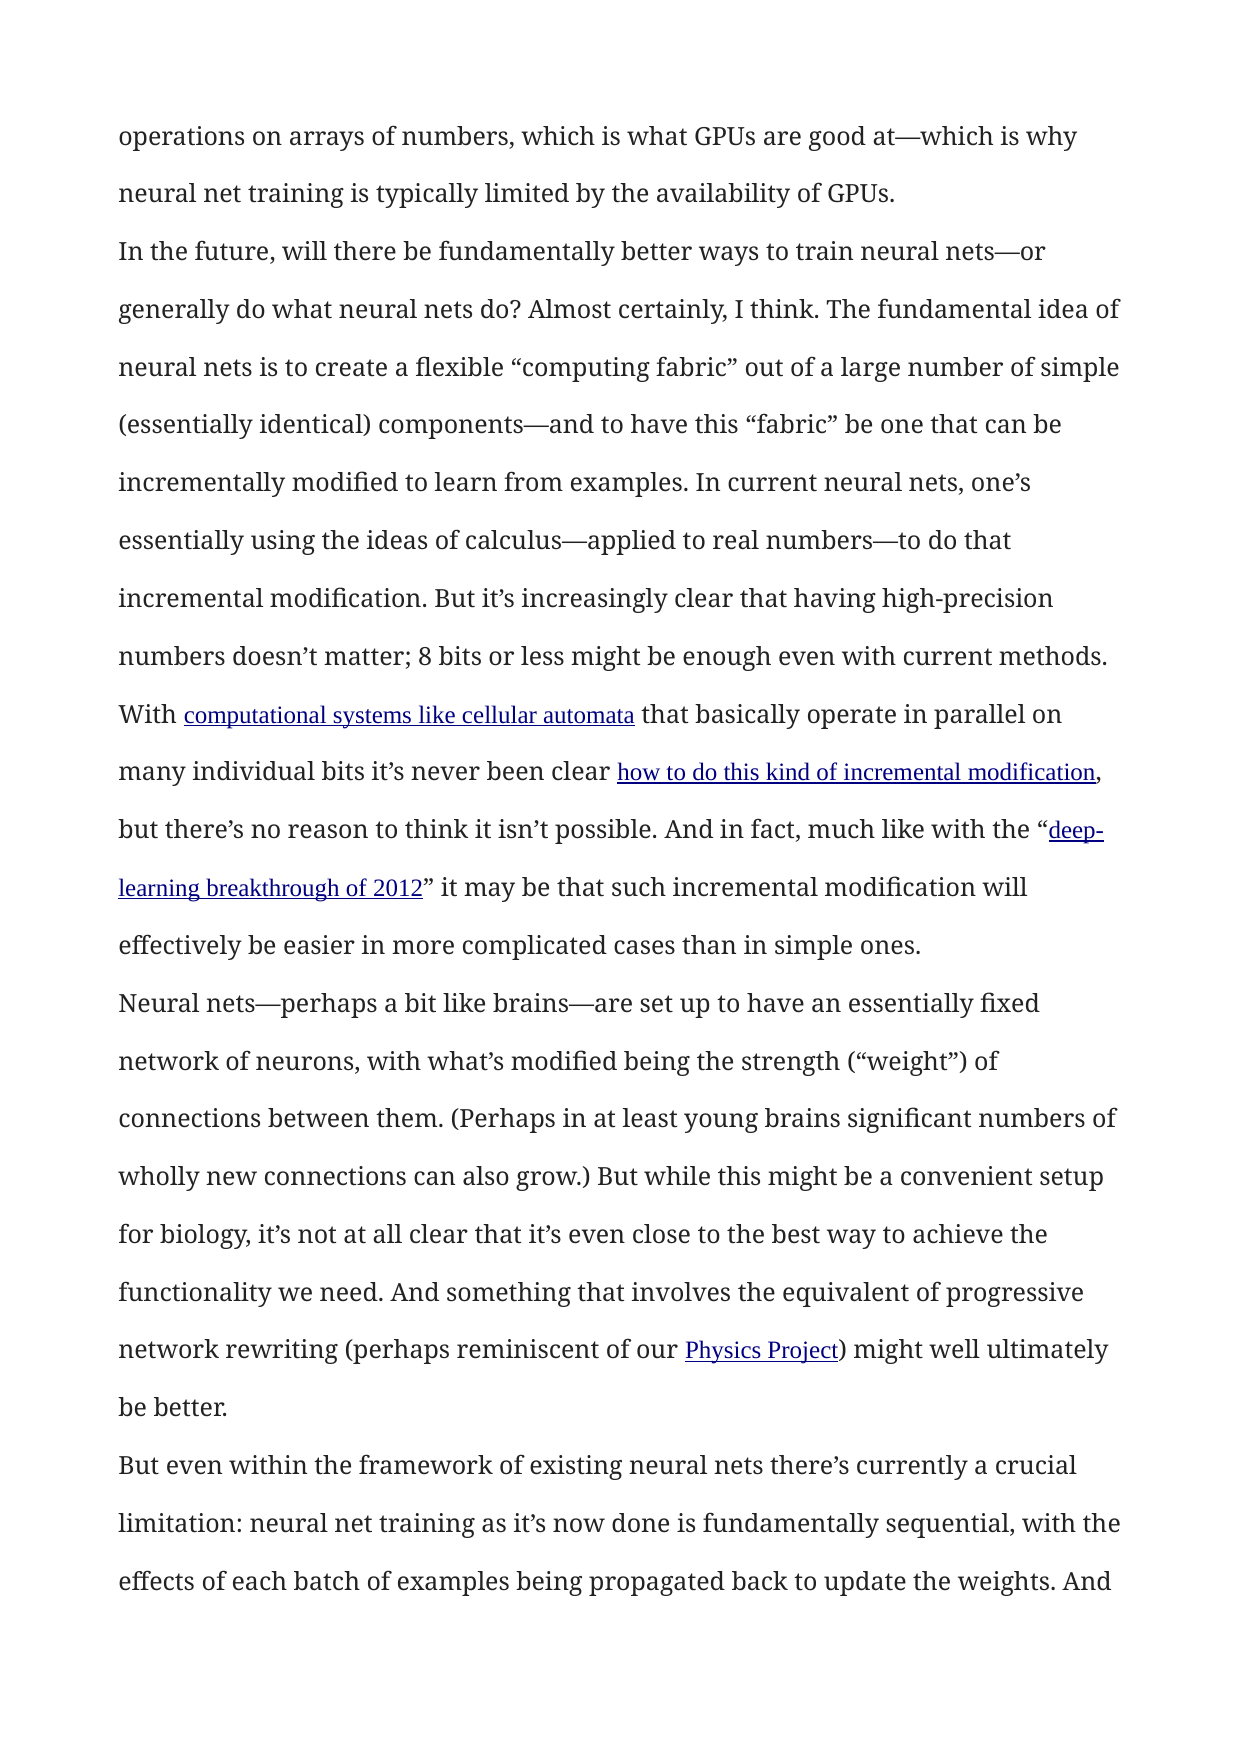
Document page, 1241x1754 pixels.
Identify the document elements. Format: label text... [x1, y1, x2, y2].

text Neural nets—perhaps a bit like brains—are set up to have an essentially fixed network of neurons, with what’s modified being the strength (“weight”) of connections between them. (Perhaps in at least young brains significant numbers of wholly new connections can also grow.) But while this might be a convenient setup for biology, it’s not at all clear that it’s even close to the best way to achieve the functionality we need. And something that involves the equivalent of progressive network rewriting (perhaps reminiscent of our Physics Project) might well ultimately be better. [118, 985, 1122, 1424]
text In the future, will there be fundamentally better ways to train neural nets—or generally do what neural nets do? Almost certainly, I think. The fundamental idea of neural nets is to create a flexible “computing fabric” out of a large number of simple (essentially identical) components—and to have this “fabric” be one that can be incrementally modified to learn from examples. In current neural nets, one’s essentially using the ideas of calculus—applied to real numbers—to do that incremental modification. But it’s increasingly clear that having high-precision numbers doesn’t matter; 8 bits or less might be enough even with current methods. [118, 234, 1122, 672]
text operations on arrays of numbers, which is what GPUs are good at—which is why neural net training is typically limited by the availability of GPUs. [118, 118, 1122, 210]
text But even within the framework of existing neural nets there’s currently a crucial limitation: neural net training as it’s now done is fundamentally sequential, with the effects of each batch of examples being propagated back to update the weights. And [118, 1448, 1122, 1597]
text With computational systems like cellular automata that basically operate in parallel on many individual bits it’s never been clear how to do this kind of incremental modification, but there’s no reason to think it isn’t possible. And in fact, much like with the “deep-learning breakthrough of 2012” it may be that such incremental modification will effectively be easier in more complicated cases than in simple ones. [118, 696, 1122, 962]
